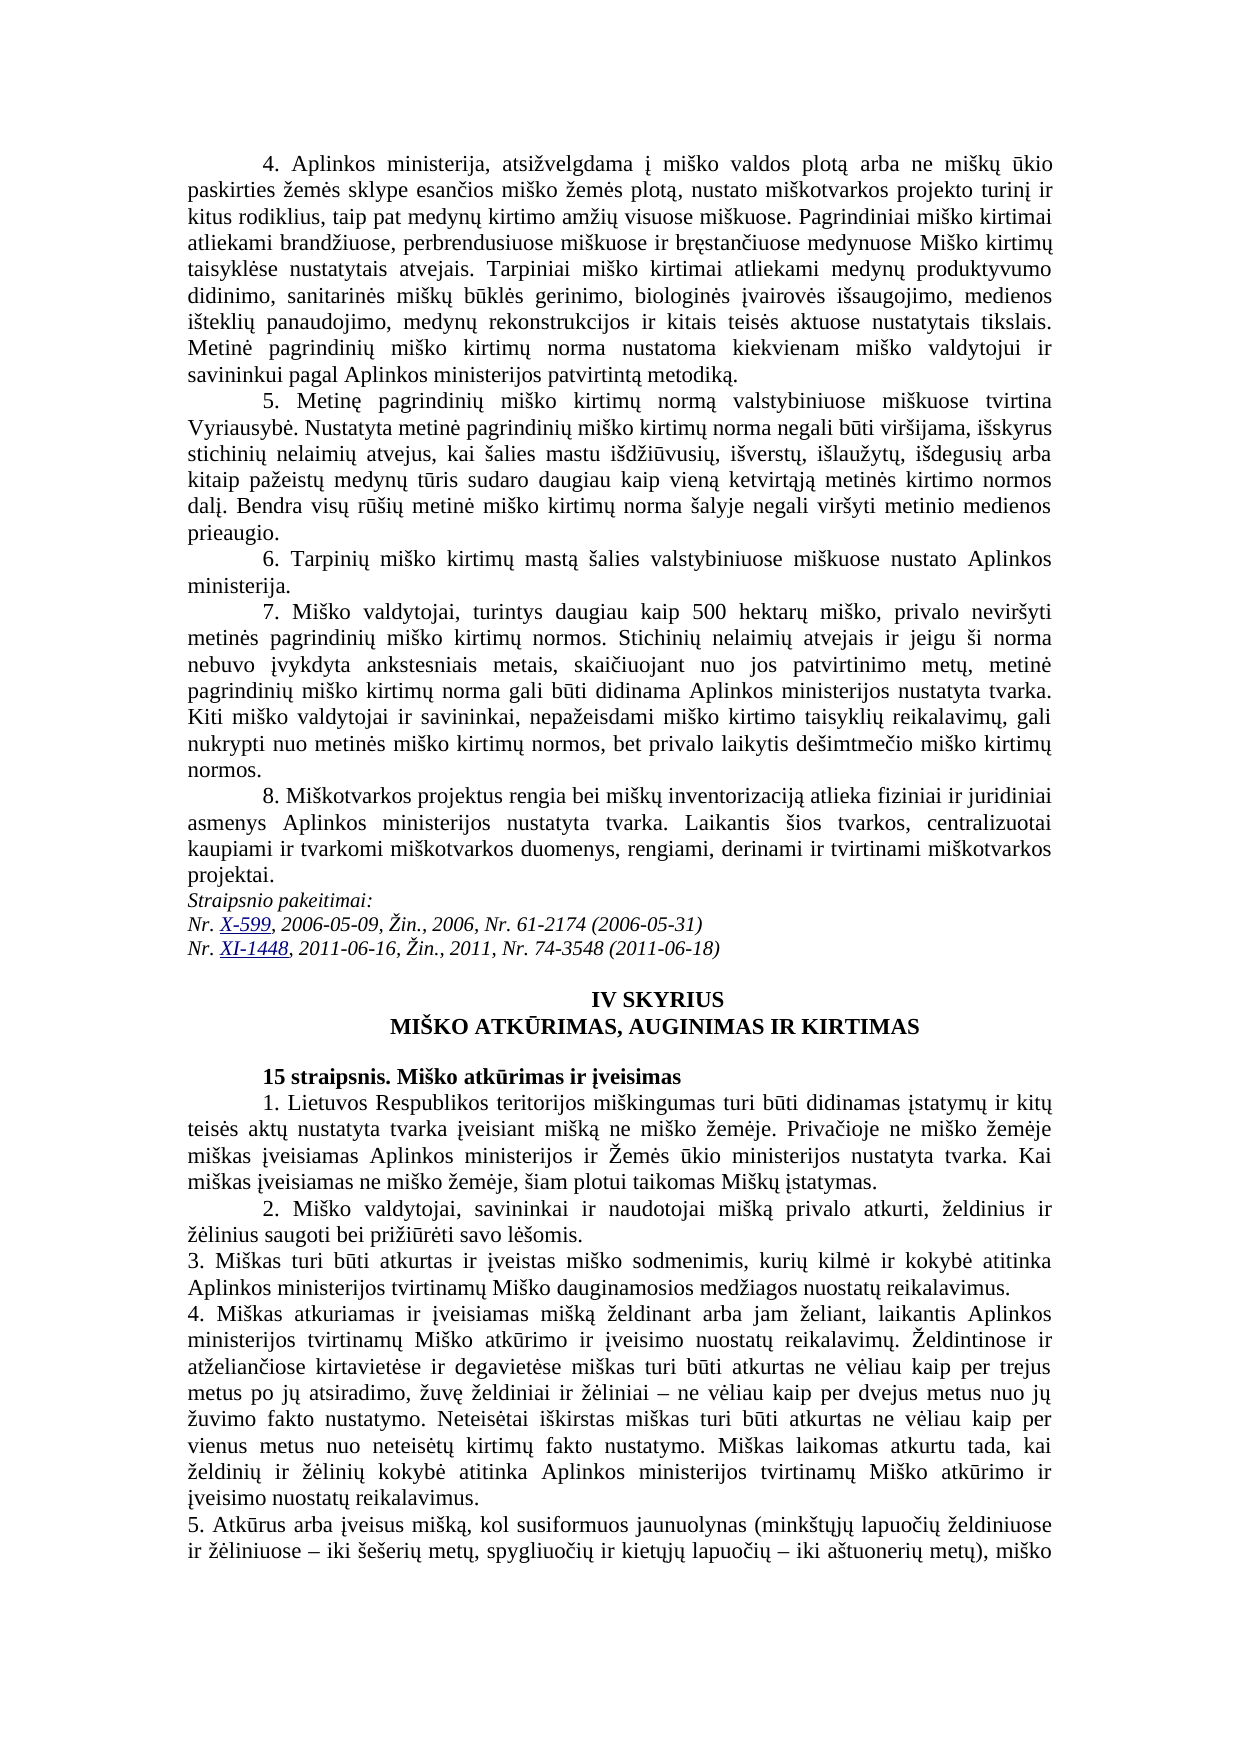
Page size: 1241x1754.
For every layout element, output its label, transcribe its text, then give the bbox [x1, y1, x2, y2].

text 6. Tarpinių miško kirtimų mastą šalies valstybiniuose miškuose nustato Aplinkos ministerija. [187, 545, 1053, 598]
text 1. Lietuvos Respublikos teritorijos miškingumas turi būti didinamas įstatymų ir kitų teisės aktų nustatyta tvarka įveisiant mišką ne miško žemėje. Privačioje ne miško žemėje miškas įveisiamas Aplinkos ministerijos ir Žemės ūkio ministerijos nustatyta tvarka. Kai miškas įveisiamas ne miško žemėje, šiam plotui taikomas Miškų įstatymas. [187, 1089, 1053, 1194]
text Straipsnio pakeitimai: [187, 888, 1053, 912]
text MIŠKO ATKŪRIMAS, AUGINIMAS IR KIRTIMAS [187, 1013, 1053, 1039]
text 8. Miškotvarkos projektus rengia bei miškų inventorizaciją atlieka fiziniai ir juridiniai asmenys Aplinkos ministerijos nustatyta tvarka. Laikantis šios tvarkos, centralizuotai kaupiami ir tvarkomi miškotvarkos duomenys, rengiami, derinami ir tvirtinami miškotvarkos projektai. [187, 782, 1053, 888]
text 5. Atkūrus arba įveisus mišką, kol susiformuos jaunuolynas (minkštųjų lapuočių želdiniuose ir žėliniuose – iki šešerių metų, spygliuočių ir kietųjų lapuočių – iki aštuonerių metų), miško [187, 1511, 1053, 1563]
text 4. Aplinkos ministerija, atsižvelgdama į miško valdos plotą arba ne miškų ūkio paskirties žemės sklype esančios miško žemės plotą, nustato miškotvarkos projekto turinį ir kitus rodiklius, taip pat medynų kirtimo amžių visuose miškuose. Pagrindiniai miško kirtimai atliekami brandžiuose, perbrendusiuose miškuose ir bręstančiuose medynuose Miško kirtimų taisyklėse nustatytais atvejais. Tarpiniai miško kirtimai atliekami medynų produktyvumo didinimo, sanitarinės miškų būklės gerinimo, biologinės įvairovės išsaugojimo, medienos išteklių panaudojimo, medynų rekonstrukcijos ir kitais teisės aktuose nustatytais tikslais. Metinė pagrindinių miško kirtimų norma nustatoma kiekvienam miško valdytojui ir savininkui pagal Aplinkos ministerijos patvirtintą metodiką. [187, 150, 1053, 387]
text 15 straipsnis. Miško atkūrimas ir įveisimas [187, 1063, 1053, 1089]
text IV SKYRIUS [187, 986, 1053, 1013]
text 2. Miško valdytojai, savininkai ir naudotojai mišką privalo atkurti, želdinius ir žėlinius saugoti bei prižiūrėti savo lėšomis. [187, 1194, 1053, 1247]
text Nr. XI-1448, 2011-06-16, Žin., 2011, Nr. 74-3548 (2011-06-18) [187, 936, 1053, 960]
text 3. Miškas turi būti atkurtas ir įveistas miško sodmenimis, kurių kilmė ir kokybė atitinka Aplinkos ministerijos tvirtinamų Miško dauginamosios medžiagos nuostatų reikalavimus. [187, 1247, 1053, 1300]
text 4. Miškas atkuriamas ir įveisiamas mišką želdinant arba jam želiant, laikantis Aplinkos ministerijos tvirtinamų Miško atkūrimo ir įveisimo nuostatų reikalavimų. Želdintinose ir atželiančiose kirtavietėse ir degavietėse miškas turi būti atkurtas ne vėliau kaip per trejus metus po jų atsiradimo, žuvę želdiniai ir žėliniai – ne vėliau kaip per dvejus metus nuo jų žuvimo fakto nustatymo. Neteisėtai iškirstas miškas turi būti atkurtas ne vėliau kaip per vienus metus nuo neteisėtų kirtimų fakto nustatymo. Miškas laikomas atkurtu tada, kai želdinių ir žėlinių kokybė atitinka Aplinkos ministerijos tvirtinamų Miško atkūrimo ir įveisimo nuostatų reikalavimus. [187, 1300, 1053, 1511]
text 5. Metinę pagrindinių miško kirtimų normą valstybiniuose miškuose tvirtina Vyriausybė. Nustatyta metinė pagrindinių miško kirtimų norma negali būti viršijama, išskyrus stichinių nelaimių atvejus, kai šalies mastu išdžiūvusių, išverstų, išlaužytų, išdegusių arba kitaip pažeistų medynų tūris sudaro daugiau kaip vieną ketvirtąją metinės kirtimo normos dalį. Bendra visų rūšių metinė miško kirtimų norma šalyje negali viršyti metinio medienos prieaugio. [187, 387, 1053, 545]
text Nr. X-599, 2006-05-09, Žin., 2006, Nr. 61-2174 (2006-05-31) [187, 912, 1053, 936]
text 7. Miško valdytojai, turintys daugiau kaip 500 hektarų miško, privalo neviršyti metinės pagrindinių miško kirtimų normos. Stichinių nelaimių atvejais ir jeigu ši norma nebuvo įvykdyta ankstesniais metais, skaičiuojant nuo jos patvirtinimo metų, metinė pagrindinių miško kirtimų norma gali būti didinama Aplinkos ministerijos nustatyta tvarka. Kiti miško valdytojai ir savininkai, nepažeisdami miško kirtimo taisyklių reikalavimų, gali nukrypti nuo metinės miško kirtimų normos, bet privalo laikytis dešimtmečio miško kirtimų normos. [187, 598, 1053, 782]
